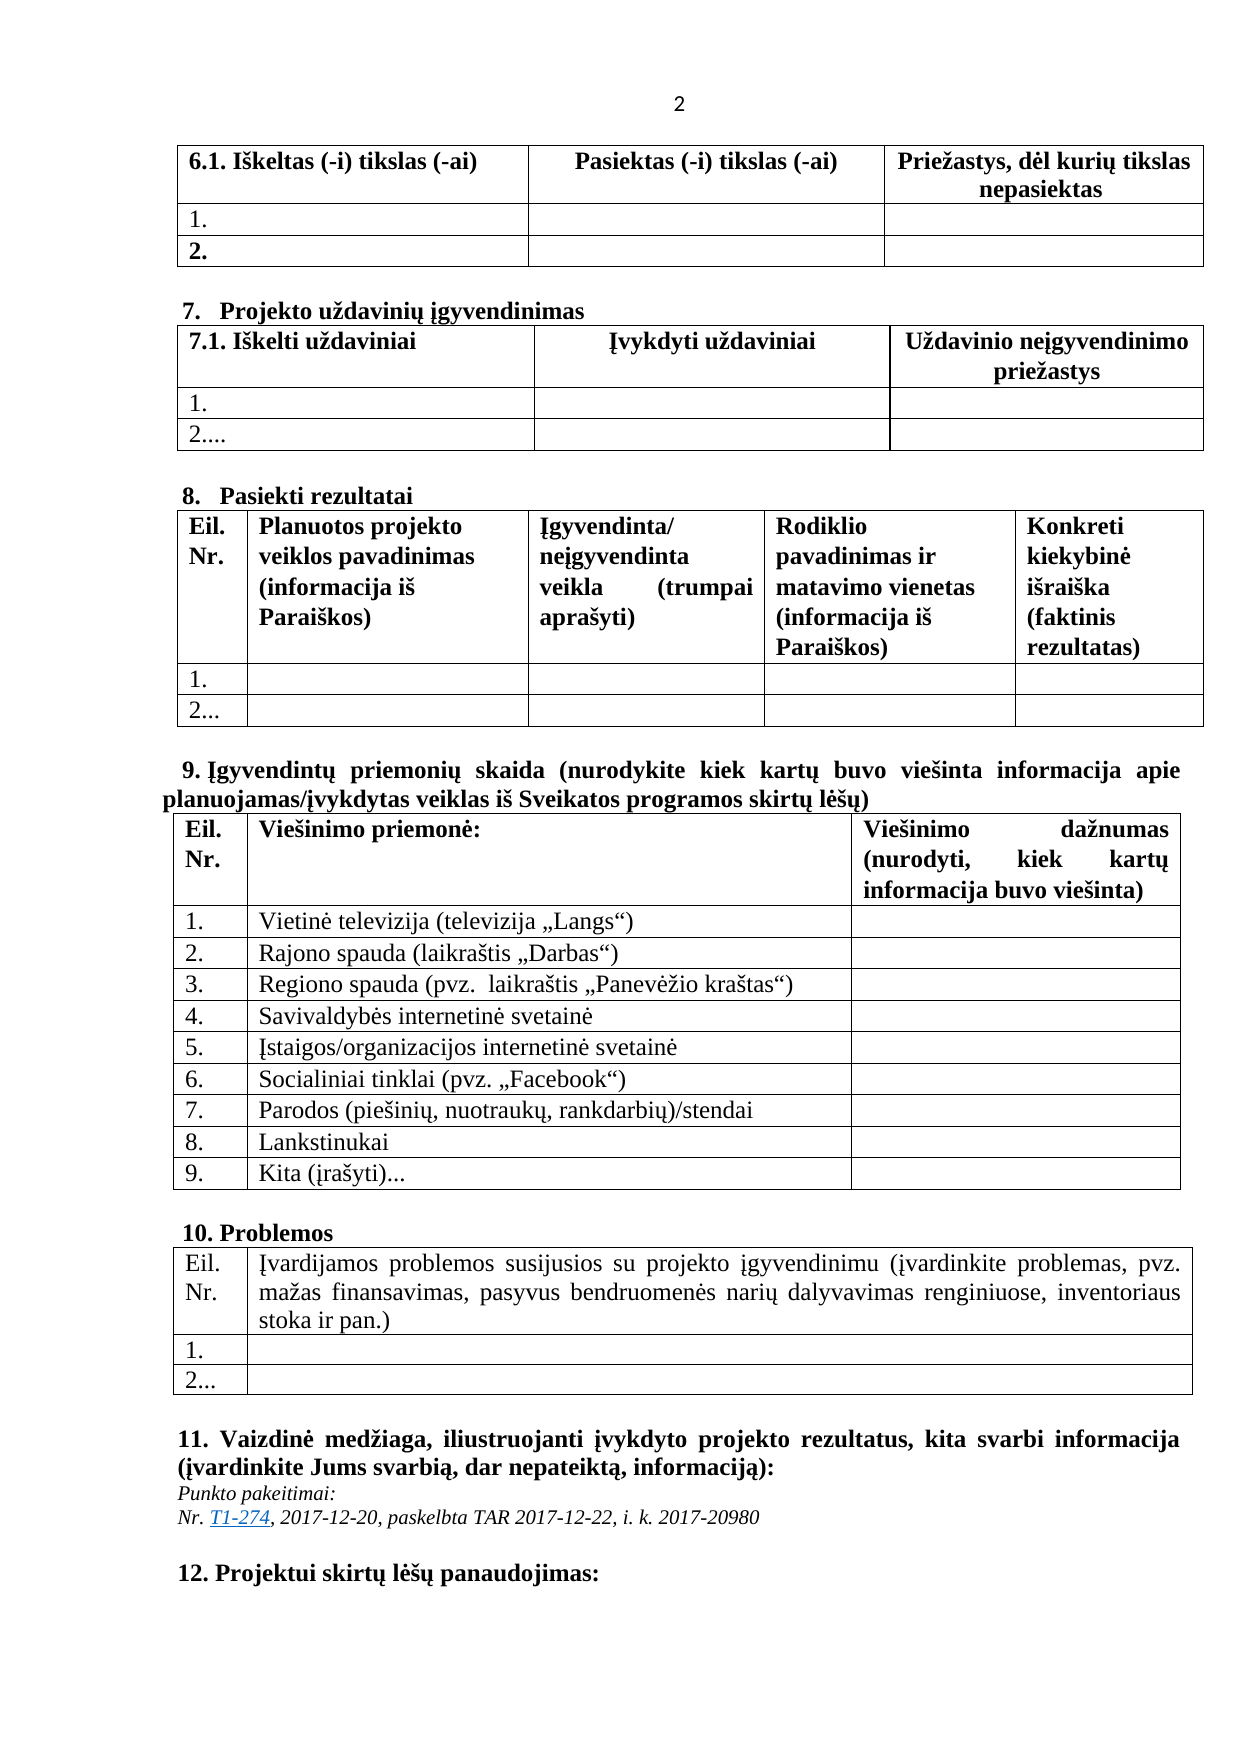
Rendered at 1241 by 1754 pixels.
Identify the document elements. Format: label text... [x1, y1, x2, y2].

table_cell [1016, 695, 1203, 726]
table_header Eil. Nr. [174, 814, 247, 905]
table_header Eil. Nr. [174, 1248, 247, 1334]
table_cell [765, 695, 1015, 726]
table_cell 2. [178, 236, 528, 266]
table_cell 1. [178, 388, 534, 418]
table_cell 8. [174, 1127, 247, 1157]
table_cell [852, 1127, 1180, 1157]
table_header Planuotos projekto veiklos pavadinimas (informacija iš Paraiškos) [248, 511, 528, 663]
table_cell [535, 388, 889, 418]
table_header Konkreti kiekybinė išraiška (faktinis rezultatas) [1016, 511, 1203, 663]
table_cell [529, 695, 764, 726]
table_cell Lankstinukai [248, 1127, 851, 1157]
table_cell 1. [174, 906, 247, 937]
table_header Viešinimo dažnumas (nurodyti, kiek kartų informacija buvo viešinta) [852, 814, 1180, 905]
table_cell [1016, 664, 1203, 694]
text Punkto pakeitimai: [177, 1481, 1181, 1505]
table_cell 6. [174, 1064, 247, 1094]
table_cell [852, 969, 1180, 1000]
table_cell 2... [178, 695, 247, 726]
table_cell [852, 1032, 1180, 1063]
text Nr. T1-274, 2017-12-20, paskelbta TAR 2017-12-22, i. k. 2017-20980 [177, 1505, 1181, 1529]
table_cell [248, 664, 528, 694]
table_cell Rajono spauda (laikraštis „Darbas“) [248, 938, 851, 968]
table_cell 2.... [178, 419, 534, 449]
table_cell [852, 1001, 1180, 1031]
table_cell 5. [174, 1032, 247, 1063]
table_header Viešinimo priemonė: [248, 814, 851, 905]
table_header Pasiektas (-i) tikslas (-ai) [529, 146, 884, 203]
table_cell [535, 419, 889, 449]
table_cell [852, 938, 1180, 968]
table_cell [852, 1064, 1180, 1094]
table_cell [852, 1158, 1180, 1188]
table_cell Parodos (piešinių, nuotraukų, rankdarbių)/stendai [248, 1095, 851, 1126]
table_cell 1. [178, 664, 247, 694]
table_cell [248, 1335, 1192, 1364]
text 9. Įgyvendintų priemonių skaida (nurodykite kiek kartų buvo viešinta informacija apie planuojamas/įvykdytas veiklas iš Sveikatos programos skirtų lėšų) [162, 756, 1181, 813]
table_cell [885, 236, 1203, 266]
table_header Įvykdyti uždaviniai [535, 326, 889, 387]
text 10. Problemos [182, 1218, 1181, 1247]
text 7. Projekto uždavinių įgyvendinimas [182, 296, 1181, 325]
table_cell Savivaldybės internetinė svetainė [248, 1001, 851, 1031]
table_cell Įstaigos/organizacijos internetinė svetainė [248, 1032, 851, 1063]
table_header Uždavinio neįgyvendinimo priežastys [891, 326, 1203, 387]
table_cell 1. [174, 1335, 247, 1364]
table_header Įvardijamos problemos susijusios su projekto įgyvendinimu (įvardinkite problemas, pvz. mažas finansavimas, pasyvus bendruomenės narių dalyvavimas renginiuose, inventoriaus stoka ir pan.) [248, 1248, 1192, 1334]
table_cell [248, 695, 528, 726]
table_cell [852, 906, 1180, 937]
table_cell 2. [174, 938, 247, 968]
table_cell 4. [174, 1001, 247, 1031]
table_header Eil. Nr. [178, 511, 247, 663]
table_cell 1. [178, 204, 528, 235]
table_cell 2... [174, 1365, 247, 1394]
table_cell [891, 388, 1203, 418]
table_cell [529, 664, 764, 694]
table_cell [248, 1365, 1192, 1394]
table_cell [885, 204, 1203, 235]
table_cell 3. [174, 969, 247, 1000]
table_header 6.1. Iškeltas (-i) tikslas (-ai) [178, 146, 528, 203]
table_cell [852, 1095, 1180, 1126]
subtitle 8. Pasiekti rezultatai [182, 481, 1181, 510]
table_cell Socialiniai tinklai (pvz. „Facebook“) [248, 1064, 851, 1094]
table_cell [765, 664, 1015, 694]
table_cell Regiono spauda (pvz. laikraštis „Panevėžio kraštas“) [248, 969, 851, 1000]
table_cell Kita (įrašyti)... [248, 1158, 851, 1188]
text 12. Projektui skirtų lėšų panaudojimas: [177, 1558, 1181, 1587]
table_header Priežastys, dėl kurių tikslas nepasiektas [885, 146, 1203, 203]
table_header 7.1. Iškelti uždaviniai [178, 326, 534, 387]
table_header Įgyvendinta/neįgyvendinta veikla (trumpai aprašyti) [529, 511, 764, 663]
text 11. Vaizdinė medžiaga, iliustruojanti įvykdyto projekto rezultatus, kita svarbi informacija (įvardinkite Jums svarbią, dar nepateiktą, informaciją): [177, 1424, 1181, 1481]
table_cell 9. [174, 1158, 247, 1188]
table_cell Vietinė televizija (televizija „Langs“) [248, 906, 851, 937]
table_header Rodiklio pavadinimas ir matavimo vienetas (informacija iš Paraiškos) [765, 511, 1015, 663]
table_cell [529, 204, 884, 235]
table_cell [891, 419, 1203, 449]
table_cell 7. [174, 1095, 247, 1126]
table_cell [529, 236, 884, 266]
